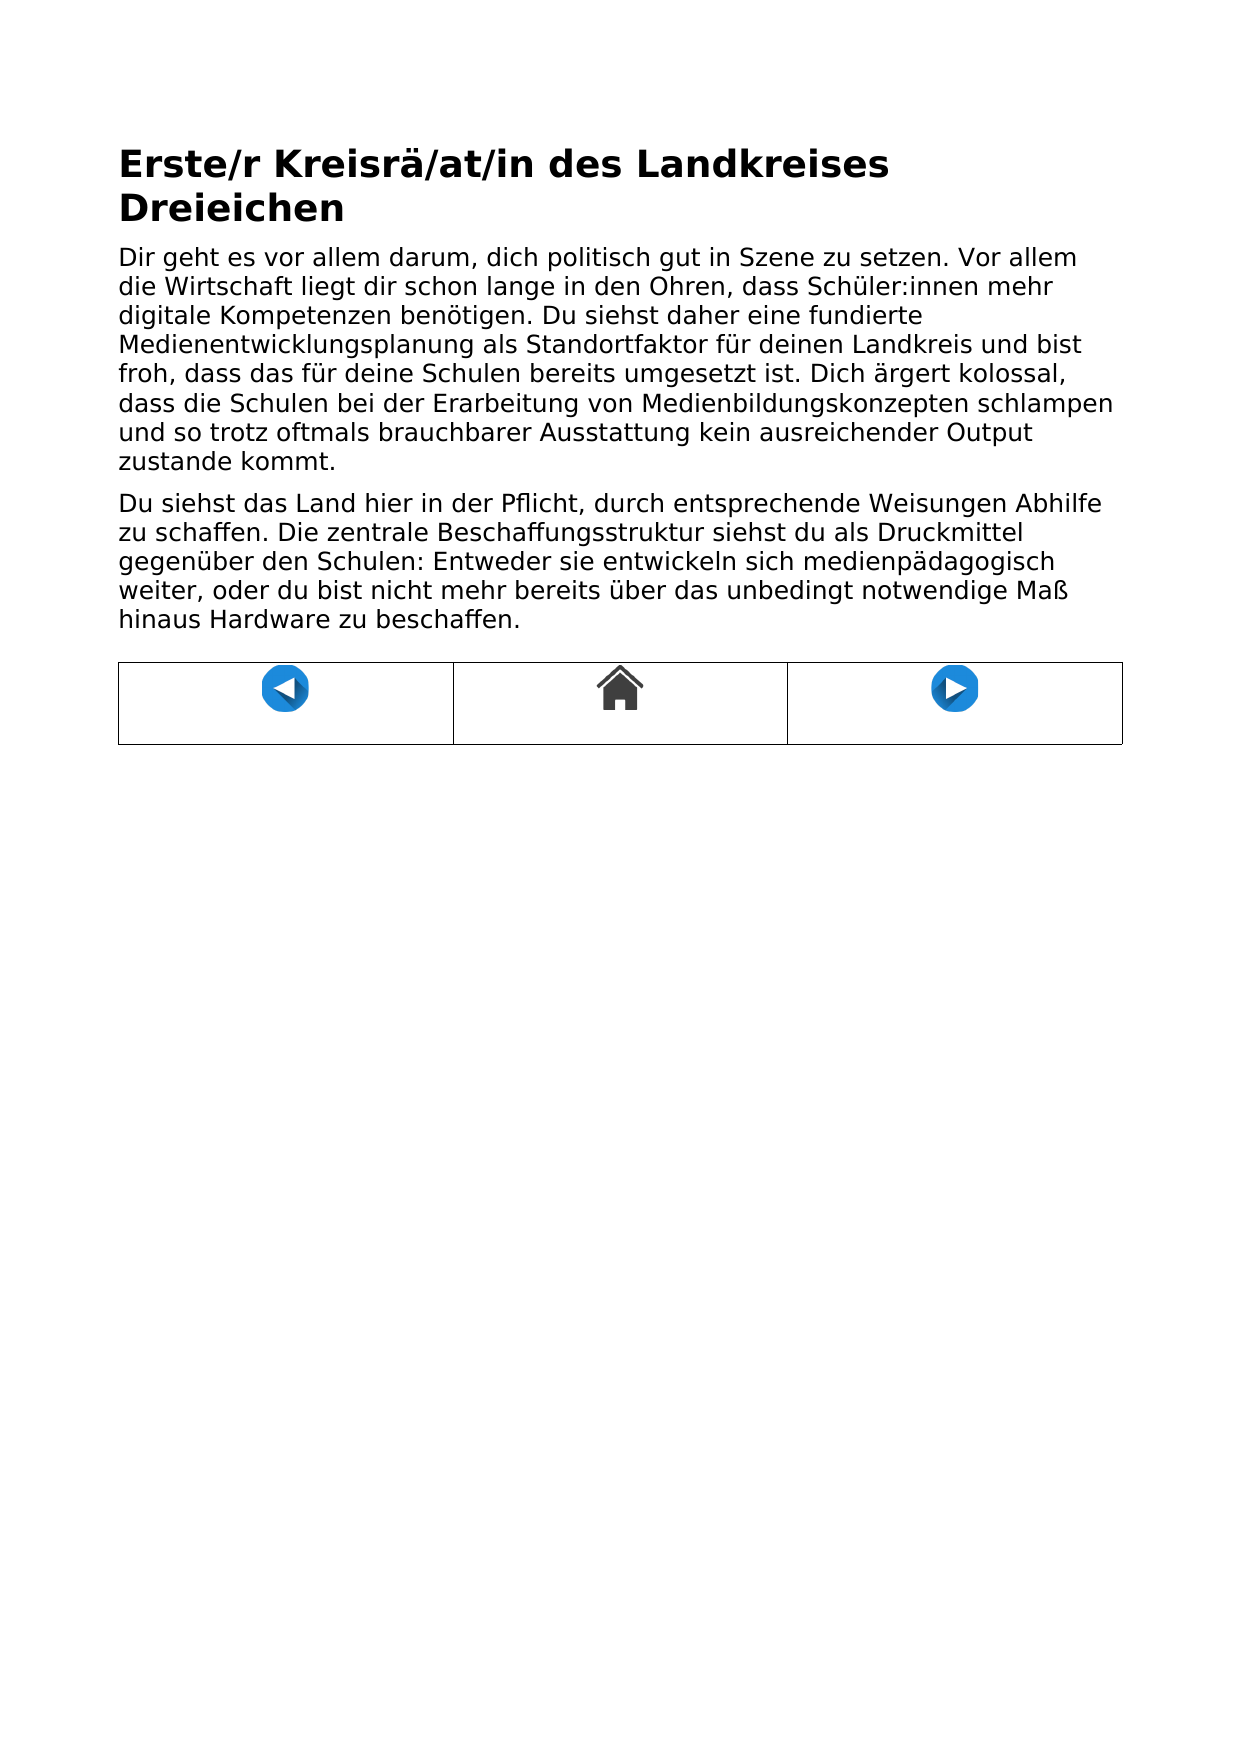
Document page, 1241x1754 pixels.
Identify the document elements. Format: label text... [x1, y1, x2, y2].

table_header [788, 663, 1122, 744]
picture [931, 665, 979, 712]
table_header [454, 663, 787, 744]
picture [262, 665, 309, 712]
subtitle Erste/r Kreisrä/at/in des Landkreises Dreieichen [118, 143, 1122, 230]
text Dir geht es vor allem darum, dich politisch gut in Szene zu setzen. Vor allem die Wirtschaft liegt dir schon lange in den Ohren, dass Schüler:innen mehr digitale Kompetenzen benötigen. Du siehst daher eine fundierte Medienentwicklungsplanung als Standortfaktor für deinen Landkreis und bist froh, dass das für deine Schulen bereits umgesetzt ist. Dich ärgert kolossal, dass die Schulen bei der Erarbeitung von Medienbildungskonzepten schlampen und so trotz oftmals brauchbarer Ausstattung kein ausreichender Output zustande kommt. [118, 243, 1122, 476]
picture [596, 665, 644, 710]
text Du siehst das Land hier in der Pflicht, durch entsprechende Weisungen Abhilfe zu schaffen. Die zentrale Beschaffungsstruktur siehst du als Druckmittel gegenüber den Schulen: Entweder sie entwickeln sich medienpädagogisch weiter, oder du bist nicht mehr bereits über das unbedingt notwendige Maß hinaus Hardware zu beschaffen. [118, 489, 1122, 634]
table_header [119, 663, 453, 744]
